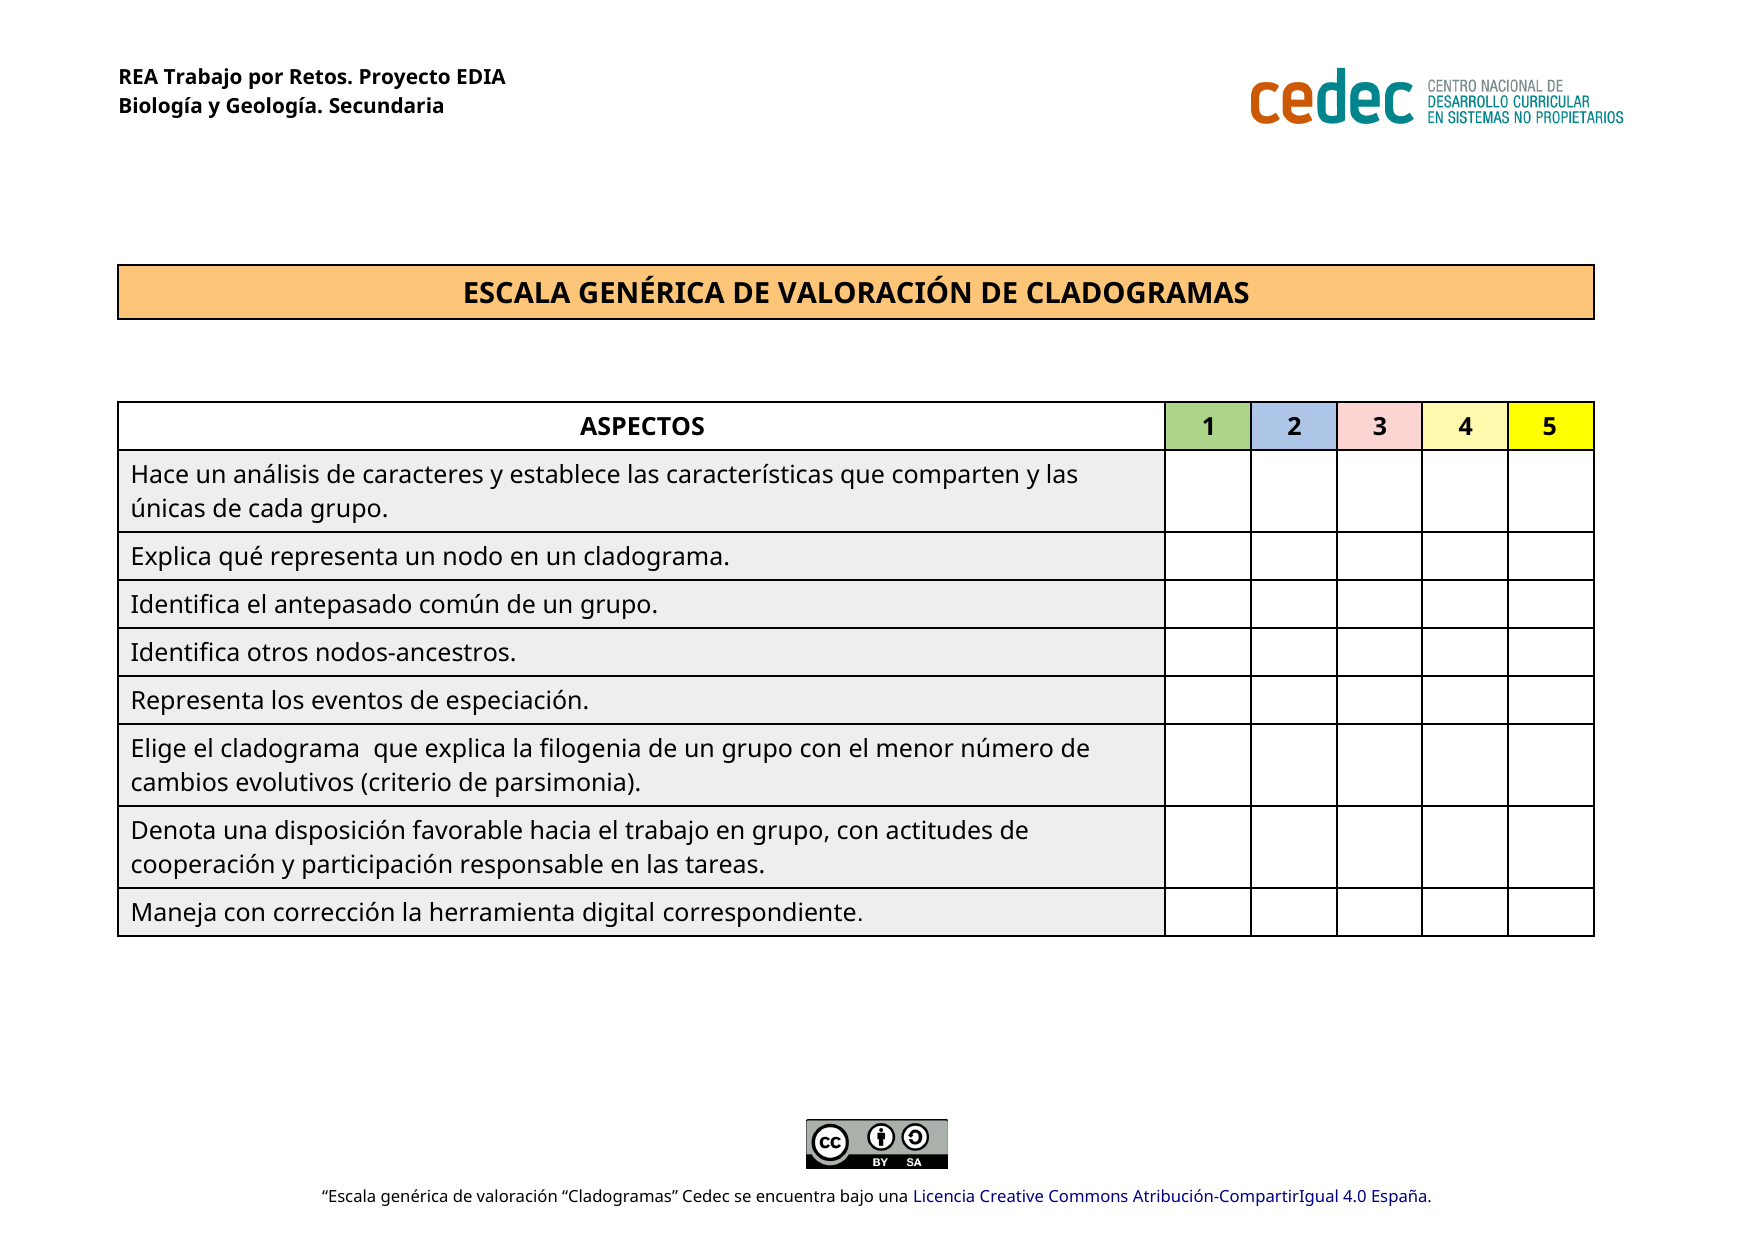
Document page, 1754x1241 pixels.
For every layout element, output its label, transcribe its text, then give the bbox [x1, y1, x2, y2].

table_cell [1252, 451, 1336, 531]
table_cell [1252, 725, 1336, 805]
table_cell Explica qué representa un nodo en un cladograma. [119, 533, 1164, 579]
picture [806, 1119, 948, 1169]
table_cell [1338, 889, 1421, 935]
table_cell [1166, 889, 1250, 935]
table_cell [1166, 533, 1250, 579]
table_cell Denota una disposición favorable hacia el trabajo en grupo, con actitudes de cooperación y participación responsable en las tareas. [119, 807, 1164, 887]
table_cell [1423, 889, 1507, 935]
table_cell [1338, 451, 1421, 531]
table_cell [1338, 725, 1421, 805]
table_cell Representa los eventos de especiación. [119, 677, 1164, 723]
table_cell [1509, 677, 1593, 723]
table_cell [1252, 807, 1336, 887]
table_cell [1252, 533, 1336, 579]
picture [1248, 65, 1632, 134]
table_cell [1509, 451, 1593, 531]
table_cell Identifica otros nodos-ancestros. [119, 629, 1164, 675]
table_cell Hace un análisis de caracteres y establece las características que comparten y las únicas de cada grupo. [119, 451, 1164, 531]
table_cell [1509, 533, 1593, 579]
table_cell [1252, 677, 1336, 723]
table_header ASPECTOS [119, 403, 1164, 449]
table_header ESCALA GENÉRICA DE VALORACIÓN DE CLADOGRAMAS [119, 266, 1593, 318]
table_cell [1166, 629, 1250, 675]
table_header 3 [1338, 403, 1421, 449]
table_cell [1423, 533, 1507, 579]
table_cell [1338, 629, 1421, 675]
table_cell Identifica el antepasado común de un grupo. [119, 581, 1164, 627]
table_cell [1423, 581, 1507, 627]
table_cell [1423, 807, 1507, 887]
table_cell [1423, 677, 1507, 723]
table_cell [1338, 677, 1421, 723]
table_header 2 [1252, 403, 1336, 449]
table_cell [1423, 725, 1507, 805]
table_cell [1423, 629, 1507, 675]
table_cell [1166, 807, 1250, 887]
table_cell [1509, 629, 1593, 675]
table_cell [1509, 807, 1593, 887]
table_cell [1252, 629, 1336, 675]
table_cell [1509, 581, 1593, 627]
table_cell [1166, 725, 1250, 805]
table_cell Elige el cladograma que explica la filogenia de un grupo con el menor número de cambios evolutivos (criterio de parsimonia). [119, 725, 1164, 805]
table_cell [1509, 889, 1593, 935]
table_cell [1338, 533, 1421, 579]
table_header 4 [1423, 403, 1507, 449]
table_header 5 [1509, 403, 1593, 449]
table_cell [1423, 451, 1507, 531]
table_header 1 [1166, 403, 1250, 449]
table_cell [1166, 581, 1250, 627]
table_cell [1166, 451, 1250, 531]
table_cell [1338, 581, 1421, 627]
table_cell [1166, 677, 1250, 723]
table_cell [1509, 725, 1593, 805]
table_cell [1252, 581, 1336, 627]
table_cell Maneja con corrección la herramienta digital correspondiente. [119, 889, 1164, 935]
table_cell [1338, 807, 1421, 887]
table_cell [1252, 889, 1336, 935]
